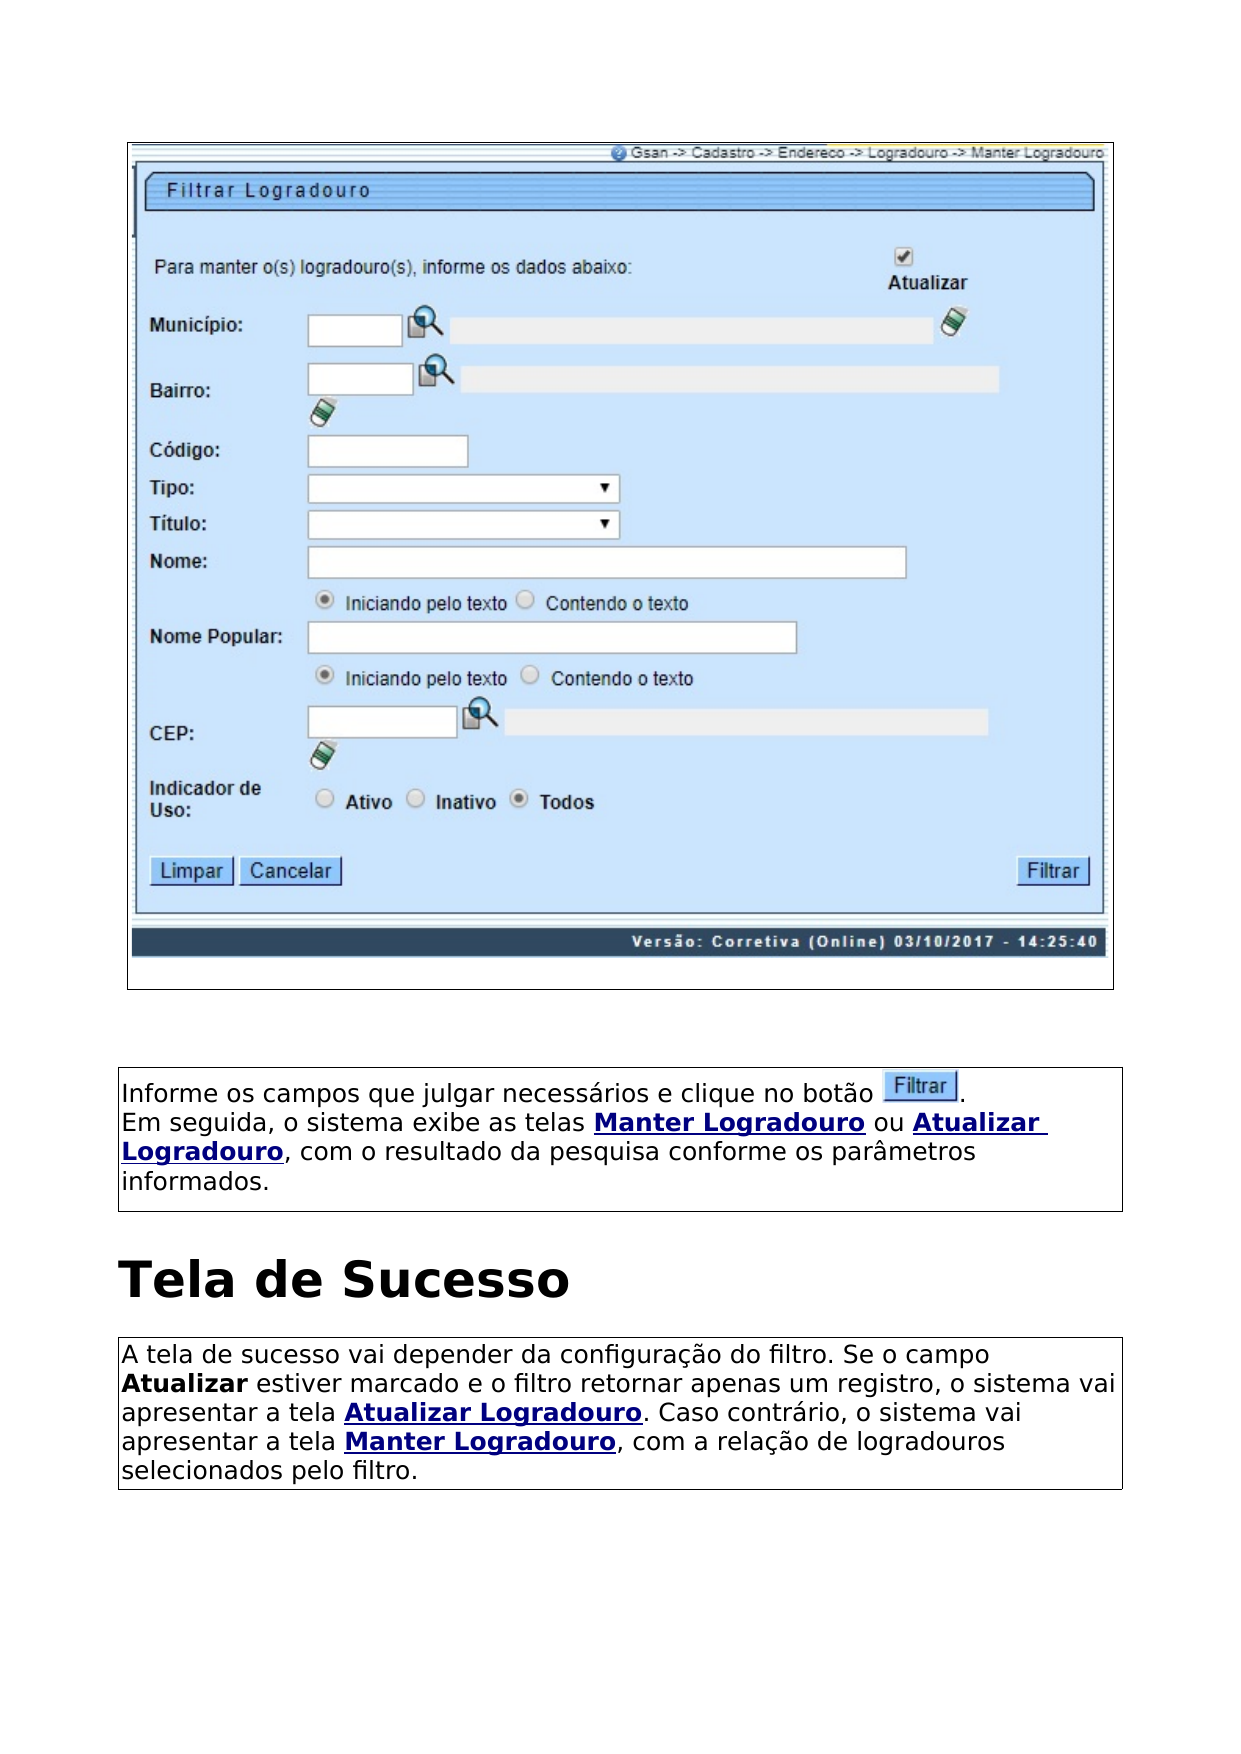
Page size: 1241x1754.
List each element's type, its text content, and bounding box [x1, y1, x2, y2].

picture [882, 1069, 959, 1103]
table_header [128, 143, 1113, 989]
table_header Informe os campos que julgar necessários e clique no botão . Em seguida, o sistema exibe as telas Manter Logradouro ou Atualizar Logradouro, com o resultado da pesquisa conforme os parâmetros informados. [119, 1068, 1122, 1211]
table_header A tela de sucesso vai depender da configuração do filtro. Se o campo Atualizar estiver marcado e o filtro retornar apenas um registro, o sistema vai apresentar a tela Atualizar Logradouro. Caso contrário, o sistema vai apresentar a tela Manter Logradouro, com a relação de logradouros selecionados pelo filtro. [119, 1338, 1122, 1488]
subtitle Tela de Sucesso [118, 1251, 1122, 1309]
picture [131, 144, 1109, 958]
